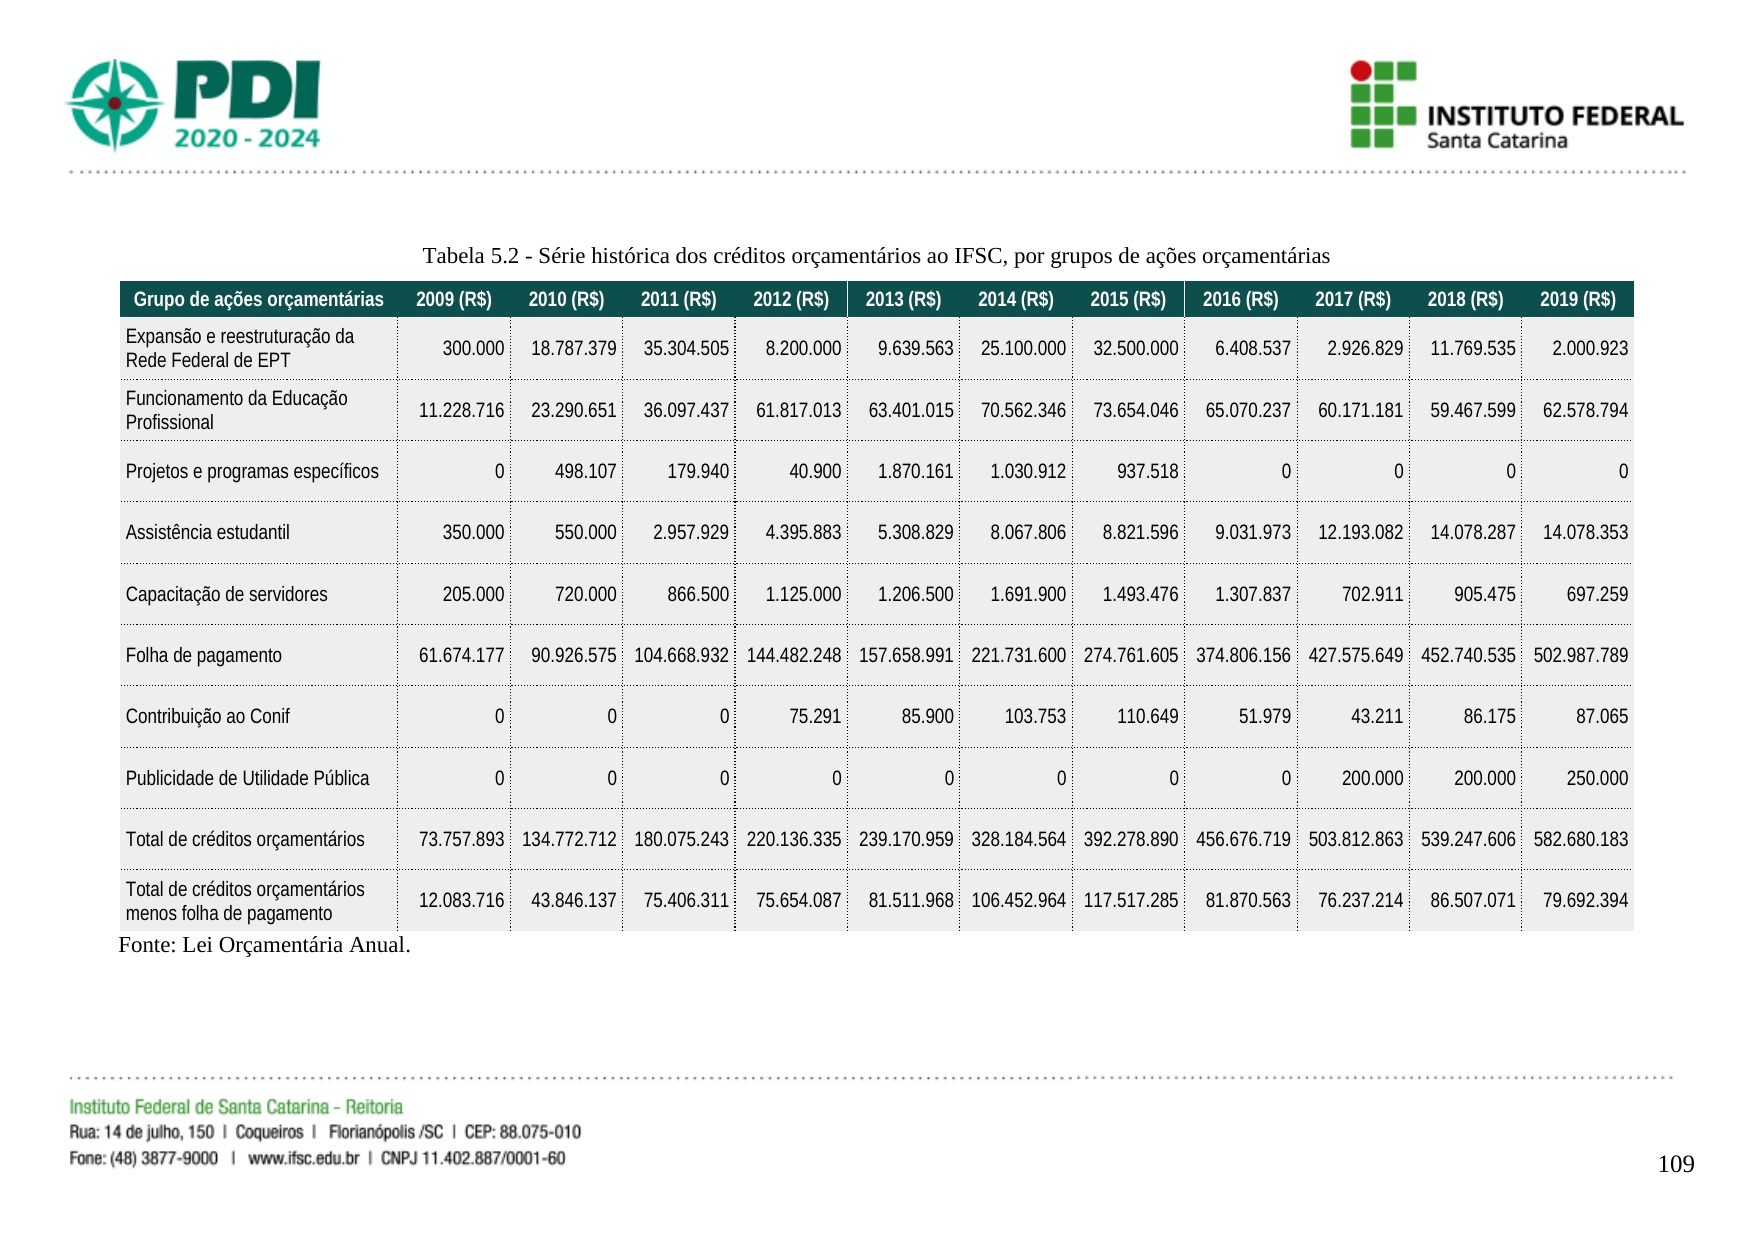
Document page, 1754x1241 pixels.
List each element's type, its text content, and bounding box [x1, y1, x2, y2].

table_cell 106.452.964 [960, 869, 1072, 931]
table_cell 0 [735, 747, 847, 808]
table_cell 110.649 [1072, 685, 1184, 747]
table_cell 43.846.137 [510, 869, 623, 931]
table_cell 1.307.837 [1185, 563, 1297, 624]
table_cell 2.957.929 [623, 501, 735, 562]
table_cell 43.211 [1297, 685, 1409, 747]
table_cell 90.926.575 [510, 624, 623, 685]
table_cell 5.308.829 [848, 501, 960, 562]
table_cell 36.097.437 [623, 379, 735, 440]
table_header 2018 (R$) [1409, 281, 1522, 317]
table_cell 51.979 [1185, 685, 1297, 747]
table_cell 250.000 [1522, 747, 1634, 808]
table_cell 75.406.311 [623, 869, 735, 931]
table_cell 85.900 [848, 685, 960, 747]
table_cell 12.083.716 [398, 869, 510, 931]
picture [476, 1065, 1277, 1180]
table_cell 32.500.000 [1072, 318, 1184, 378]
table_cell 40.900 [735, 440, 847, 501]
table_cell 75.291 [735, 685, 847, 747]
table_header 2012 (R$) [735, 281, 847, 317]
table_cell 81.511.968 [848, 869, 960, 931]
table_cell 61.817.013 [735, 379, 847, 440]
table_cell 350.000 [398, 501, 510, 562]
table_cell 144.482.248 [735, 624, 847, 685]
table_cell 300.000 [398, 318, 510, 378]
table_cell 18.787.379 [510, 318, 623, 378]
table_cell 103.753 [960, 685, 1072, 747]
table_cell 937.518 [1072, 440, 1184, 501]
table_cell 180.075.243 [623, 808, 735, 869]
table_header 2017 (R$) [1297, 281, 1409, 317]
table_header 2016 (R$) [1185, 281, 1297, 317]
table_cell 8.821.596 [1072, 501, 1184, 562]
table_cell 35.304.505 [623, 318, 735, 378]
table_cell 1.125.000 [735, 563, 847, 624]
table_cell 75.654.087 [735, 869, 847, 931]
table_cell 502.987.789 [1522, 624, 1634, 685]
table_cell Publicidade de Utilidade Pública [120, 747, 398, 808]
table_cell 86.507.071 [1409, 869, 1522, 931]
table_cell 582.680.183 [1522, 808, 1634, 869]
table_cell Assistência estudantil [120, 501, 398, 562]
table_cell Contribuição ao Conif [120, 685, 398, 747]
table_cell 0 [1185, 747, 1297, 808]
table_header 2019 (R$) [1522, 281, 1634, 317]
table_cell 70.562.346 [960, 379, 1072, 440]
table_cell 0 [960, 747, 1072, 808]
table_cell 221.731.600 [960, 624, 1072, 685]
table_cell 0 [1185, 440, 1297, 501]
table_cell 503.812.863 [1297, 808, 1409, 869]
table_cell 0 [1522, 440, 1634, 501]
table_cell 697.259 [1522, 563, 1634, 624]
table_header 2011 (R$) [623, 281, 735, 317]
table_cell 25.100.000 [960, 318, 1072, 378]
table_cell Projetos e programas específicos [120, 440, 398, 501]
table_cell 498.107 [510, 440, 623, 501]
table_cell Total de créditos orçamentários menos folha de pagamento [120, 869, 398, 931]
table_cell 8.067.806 [960, 501, 1072, 562]
table_cell 328.184.564 [960, 808, 1072, 869]
table_cell 14.078.287 [1409, 501, 1522, 562]
table_cell 79.692.394 [1522, 869, 1634, 931]
table_cell 452.740.535 [1409, 624, 1522, 685]
table_header 2014 (R$) [960, 281, 1072, 317]
table_cell 134.772.712 [510, 808, 623, 869]
table_cell 81.870.563 [1185, 869, 1297, 931]
table_cell 220.136.335 [735, 808, 847, 869]
table_cell 9.031.973 [1185, 501, 1297, 562]
table_cell 550.000 [510, 501, 623, 562]
table_cell 76.237.214 [1297, 869, 1409, 931]
table_cell 456.676.719 [1185, 808, 1297, 869]
table_cell 0 [510, 747, 623, 808]
table_cell 87.065 [1522, 685, 1634, 747]
table_cell 200.000 [1409, 747, 1522, 808]
table_cell 539.247.606 [1409, 808, 1522, 869]
table_cell 1.870.161 [848, 440, 960, 501]
table_cell Folha de pagamento [120, 624, 398, 685]
table_cell 2.000.923 [1522, 318, 1634, 378]
table_cell 0 [398, 440, 510, 501]
table_cell 1.206.500 [848, 563, 960, 624]
table_cell Capacitação de servidores [120, 563, 398, 624]
text Fonte: Lei Orçamentária Anual. [118, 931, 1695, 957]
table_cell 59.467.599 [1409, 379, 1522, 440]
table_header 2015 (R$) [1072, 281, 1184, 317]
table_cell 65.070.237 [1185, 379, 1297, 440]
table_cell 61.674.177 [398, 624, 510, 685]
table_cell 1.030.912 [960, 440, 1072, 501]
text Tabela 5.2 - Série histórica dos créditos orçamentários ao IFSC, por grupos de ações orçamentárias [59, 242, 1695, 268]
table_cell 702.911 [1297, 563, 1409, 624]
table_cell 60.171.181 [1297, 379, 1409, 440]
table_cell 179.940 [623, 440, 735, 501]
table_header 2009 (R$) [398, 281, 510, 317]
table_cell 0 [510, 685, 623, 747]
table_cell 4.395.883 [735, 501, 847, 562]
table_cell 239.170.959 [848, 808, 960, 869]
table_cell 205.000 [398, 563, 510, 624]
table_cell 427.575.649 [1297, 624, 1409, 685]
table_cell 12.193.082 [1297, 501, 1409, 562]
table_cell 0 [1297, 440, 1409, 501]
table_cell 11.769.535 [1409, 318, 1522, 378]
table_cell 0 [623, 747, 735, 808]
table_cell 11.228.716 [398, 379, 510, 440]
picture [476, 59, 1277, 178]
table_cell Expansão e reestruturação da Rede Federal de EPT [120, 318, 398, 378]
table_cell 0 [623, 685, 735, 747]
table_cell 374.806.156 [1185, 624, 1297, 685]
table_cell 86.175 [1409, 685, 1522, 747]
table_cell 6.408.537 [1185, 318, 1297, 378]
table_cell 2.926.829 [1297, 318, 1409, 378]
table_cell 866.500 [623, 563, 735, 624]
table_cell 0 [848, 747, 960, 808]
table_cell 157.658.991 [848, 624, 960, 685]
table_cell 1.493.476 [1072, 563, 1184, 624]
table_header 2010 (R$) [510, 281, 623, 317]
table_cell 73.654.046 [1072, 379, 1184, 440]
table_cell 720.000 [510, 563, 623, 624]
table_cell 62.578.794 [1522, 379, 1634, 440]
table_cell 0 [398, 747, 510, 808]
table_cell 1.691.900 [960, 563, 1072, 624]
table_cell 9.639.563 [848, 318, 960, 378]
table_cell 63.401.015 [848, 379, 960, 440]
table_cell 200.000 [1297, 747, 1409, 808]
table_cell 23.290.651 [510, 379, 623, 440]
table_header Grupo de ações orçamentárias [120, 281, 398, 317]
table_cell Funcionamento da Educação Profissional [120, 379, 398, 440]
table_cell 392.278.890 [1072, 808, 1184, 869]
table_cell 274.761.605 [1072, 624, 1184, 685]
table_cell 0 [1072, 747, 1184, 808]
table_cell Total de créditos orçamentários [120, 808, 398, 869]
table_cell 8.200.000 [735, 318, 847, 378]
table_cell 73.757.893 [398, 808, 510, 869]
table_cell 0 [398, 685, 510, 747]
table_header 2013 (R$) [848, 281, 960, 317]
table_cell 0 [1409, 440, 1522, 501]
table_cell 104.668.932 [623, 624, 735, 685]
table_cell 117.517.285 [1072, 869, 1184, 931]
table_cell 905.475 [1409, 563, 1522, 624]
table_cell 14.078.353 [1522, 501, 1634, 562]
